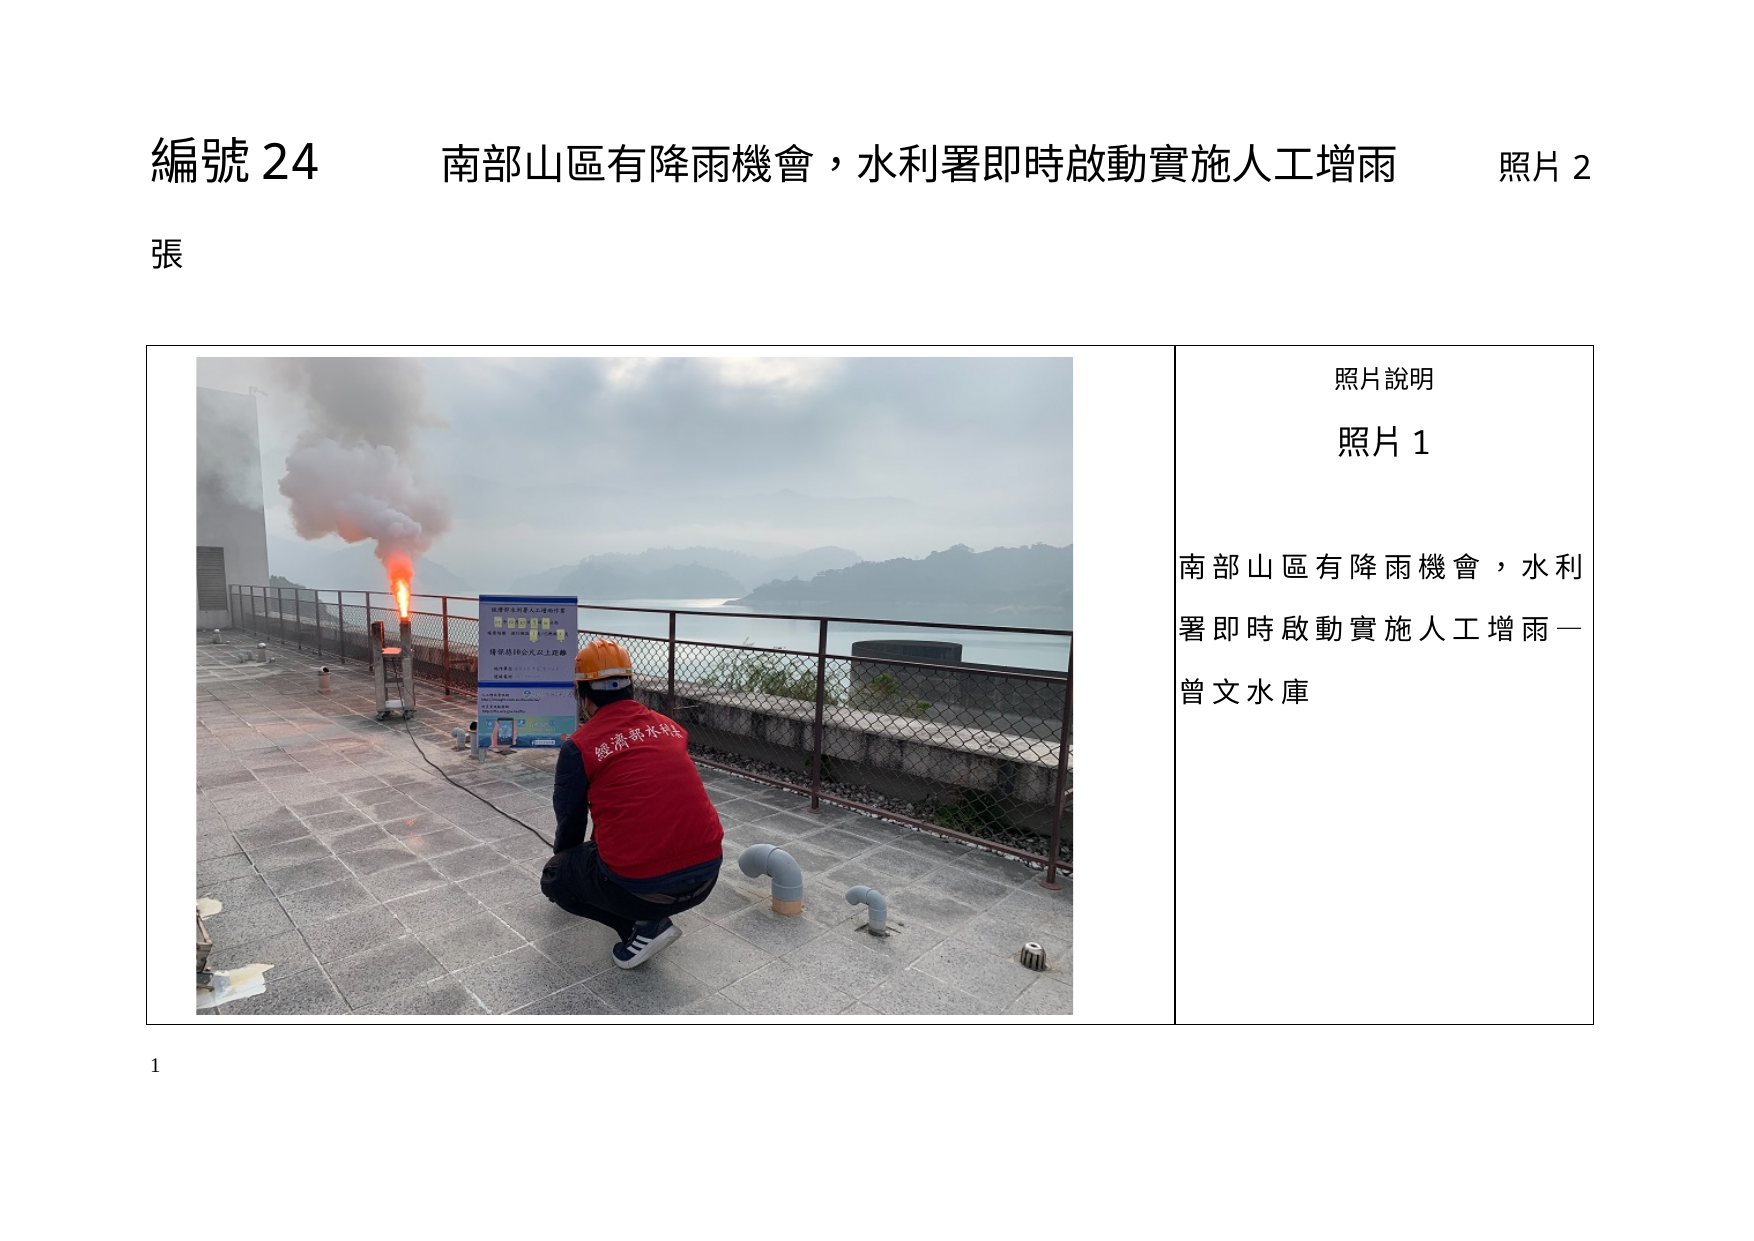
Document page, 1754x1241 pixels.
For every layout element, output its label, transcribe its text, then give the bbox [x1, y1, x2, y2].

table_header 照片說明 照片1 南部山區有降雨機會，水利署即時啟動實施人工增雨—曾文水庫 [1176, 346, 1593, 1024]
table_header [147, 346, 1174, 1024]
text 編號24 南部山區有降雨機會，水利署即時啟動實施人工增雨 照片2張 [150, 95, 1604, 283]
picture [196, 357, 1074, 1015]
